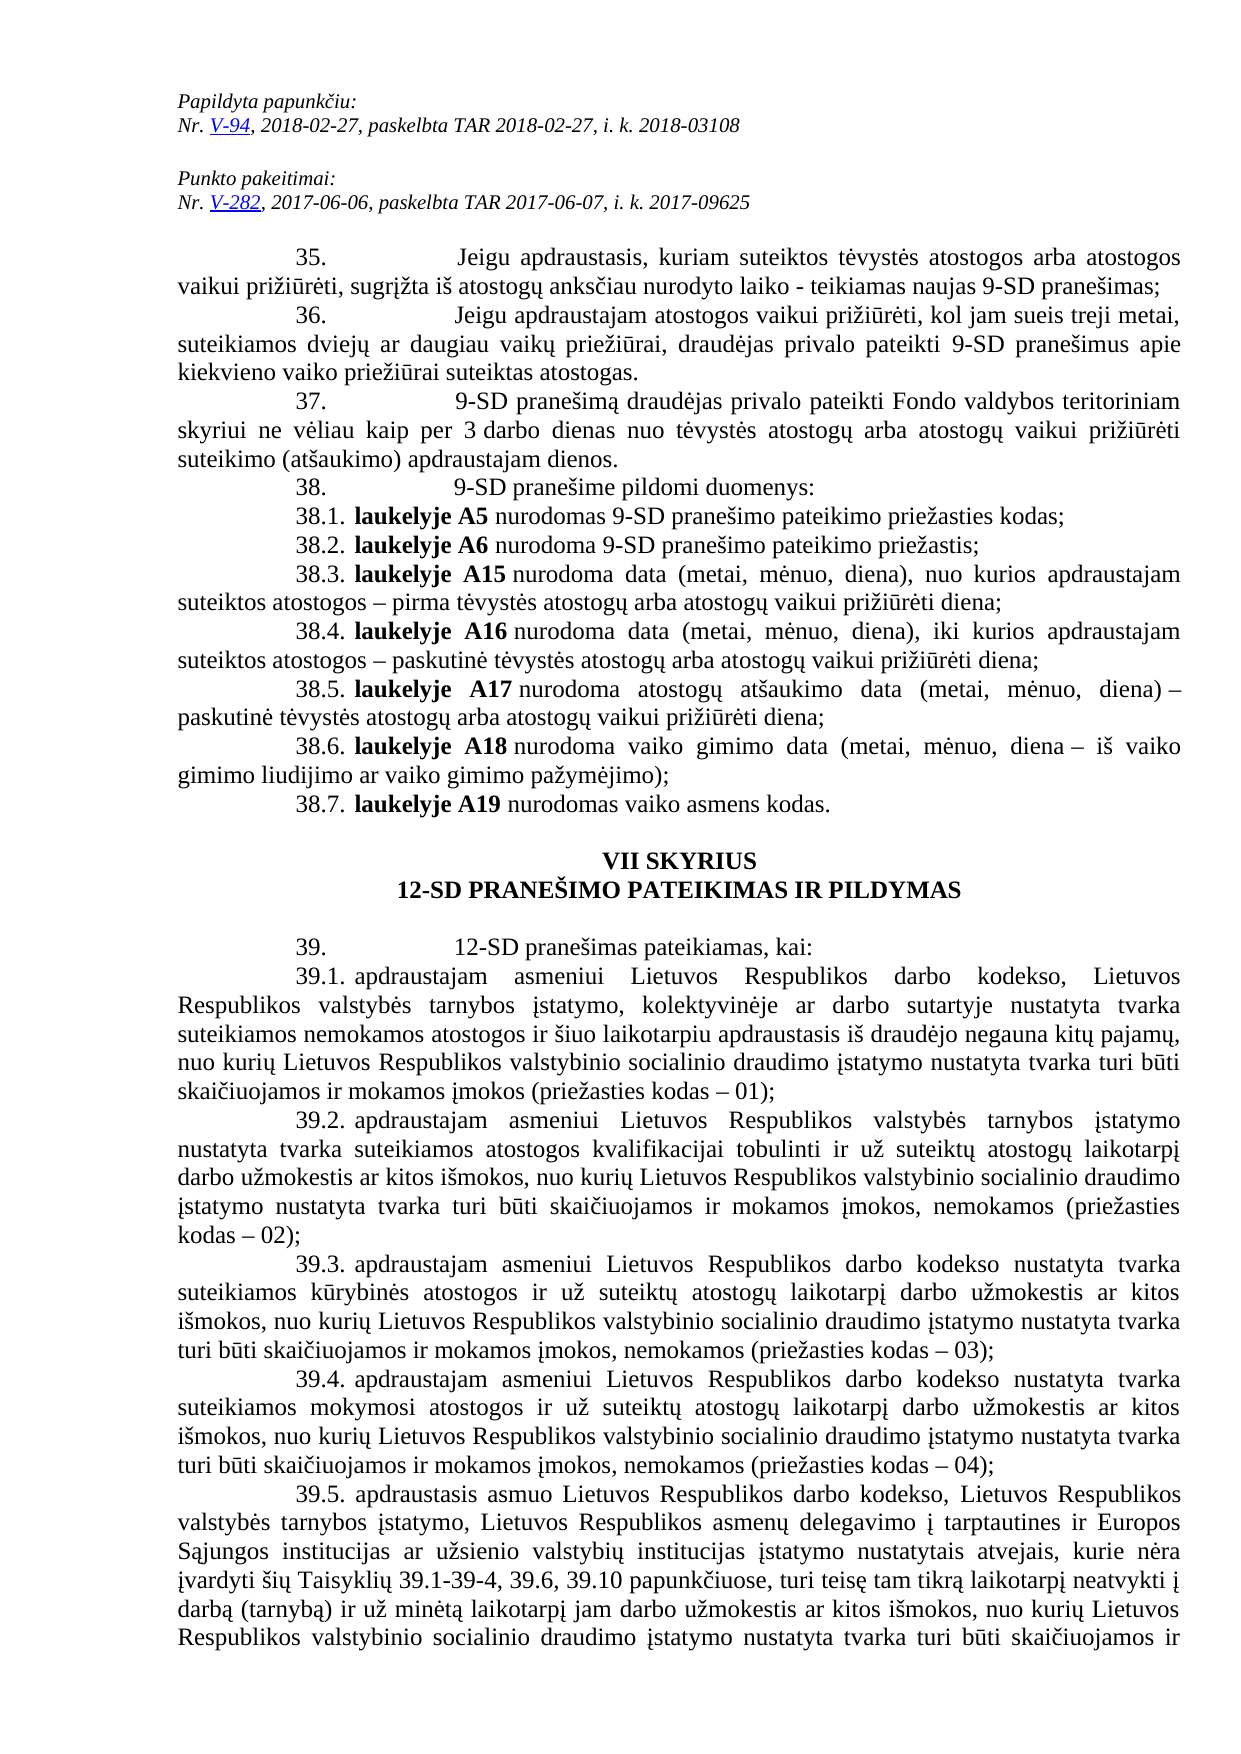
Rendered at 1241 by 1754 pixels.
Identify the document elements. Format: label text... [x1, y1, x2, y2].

text 38.3. laukelyje A15 nurodoma data (metai, mėnuo, diena), nuo kurios apdraustajam suteiktos atostogos – pirma tėvystės atostogų arba atostogų vaikui prižiūrėti diena; [177, 559, 1181, 616]
text 39.3. apdraustajam asmeniui Lietuvos Respublikos darbo kodekso nustatyta tvarka suteikiamos kūrybinės atostogos ir už suteiktų atostogų laikotarpį darbo užmokestis ar kitos išmokos, nuo kurių Lietuvos Respublikos valstybinio socialinio draudimo įstatymo nustatyta tvarka turi būti skaičiuojamos ir mokamos įmokos, nemokamos (priežasties kodas – 03); [177, 1249, 1181, 1364]
text 38.6. laukelyje A18 nurodoma vaiko gimimo data (metai, mėnuo, diena – iš vaiko gimimo liudijimo ar vaiko gimimo pažymėjimo); [177, 731, 1181, 789]
text 38. 9-SD pranešime pildomi duomenys: [177, 472, 1181, 501]
text 39.4. apdraustajam asmeniui Lietuvos Respublikos darbo kodekso nustatyta tvarka suteikiamos mokymosi atostogos ir už suteiktų atostogų laikotarpį darbo užmokestis ar kitos išmokos, nuo kurių Lietuvos Respublikos valstybinio socialinio draudimo įstatymo nustatyta tvarka turi būti skaičiuojamos ir mokamos įmokos, nemokamos (priežasties kodas – 04); [177, 1364, 1181, 1479]
text Nr. V-282, 2017-06-06, paskelbta TAR 2017-06-07, i. k. 2017-09625 [177, 189, 1181, 214]
text Papildyta papunkčiu: [177, 89, 1181, 113]
text 38.7. laukelyje A19 nurodomas vaiko asmens kodas. [177, 789, 1181, 817]
text Punkto pakeitimai: [177, 166, 1181, 189]
text 12-SD PRANEŠIMO PATEIKIMAS IR PILDYMAS [177, 875, 1181, 904]
text Nr. V-94, 2018-02-27, paskelbta TAR 2018-02-27, i. k. 2018-03108 [177, 113, 1181, 137]
text 36. Jeigu apdraustajam atostogos vaikui prižiūrėti, kol jam sueis treji metai, suteikiamos dviejų ar daugiau vaikų priežiūrai, draudėjas privalo pateikti 9-SD pranešimus apie kiekvieno vaiko priežiūrai suteiktas atostogas. [177, 300, 1181, 386]
text 38.2. laukelyje A6 nurodoma 9-SD pranešimo pateikimo priežastis; [177, 530, 1181, 559]
text 39.5. apdraustasis asmuo Lietuvos Respublikos darbo kodekso, Lietuvos Respublikos valstybės tarnybos įstatymo, Lietuvos Respublikos asmenų delegavimo į tarptautines ir Europos Sąjungos institucijas ar užsienio valstybių institucijas įstatymo nustatytais atvejais, kurie nėra įvardyti šių Taisyklių 39.1-39-4, 39.6, 39.10 papunkčiuose, turi teisę tam tikrą laikotarpį neatvykti į darbą (tarnybą) ir už minėtą laikotarpį jam darbo užmokestis ar kitos išmokos, nuo kurių Lietuvos Respublikos valstybinio socialinio draudimo įstatymo nustatyta tvarka turi būti skaičiuojamos ir [177, 1479, 1181, 1651]
text 38.5. laukelyje A17 nurodoma atostogų atšaukimo data (metai, mėnuo, diena) – paskutinė tėvystės atostogų arba atostogų vaikui prižiūrėti diena; [177, 674, 1181, 731]
text 38.1. laukelyje A5 nurodomas 9-SD pranešimo pateikimo priežasties kodas; [177, 501, 1181, 530]
text 39.2. apdraustajam asmeniui Lietuvos Respublikos valstybės tarnybos įstatymo nustatyta tvarka suteikiamos atostogos kvalifikacijai tobulinti ir už suteiktų atostogų laikotarpį darbo užmokestis ar kitos išmokos, nuo kurių Lietuvos Respublikos valstybinio socialinio draudimo įstatymo nustatyta tvarka turi būti skaičiuojamos ir mokamos įmokos, nemokamos (priežasties kodas – 02); [177, 1105, 1181, 1249]
text 35. Jeigu apdraustasis, kuriam suteiktos tėvystės atostogos arba atostogos vaikui prižiūrėti, sugrįžta iš atostogų anksčiau nurodyto laiko - teikiamas naujas 9-SD pranešimas; [177, 242, 1181, 300]
text 39.1. apdraustajam asmeniui Lietuvos Respublikos darbo kodekso, Lietuvos Respublikos valstybės tarnybos įstatymo, kolektyvinėje ar darbo sutartyje nustatyta tvarka suteikiamos nemokamos atostogos ir šiuo laikotarpiu apdraustasis iš draudėjo negauna kitų pajamų, nuo kurių Lietuvos Respublikos valstybinio socialinio draudimo įstatymo nustatyta tvarka turi būti skaičiuojamos ir mokamos įmokos (priežasties kodas – 01); [177, 961, 1181, 1105]
text VII SKYRIUS [177, 846, 1181, 875]
text 37. 9-SD pranešimą draudėjas privalo pateikti Fondo valdybos teritoriniam skyriui ne vėliau kaip per 3 darbo dienas nuo tėvystės atostogų arba atostogų vaikui prižiūrėti suteikimo (atšaukimo) apdraustajam dienos. [177, 386, 1181, 472]
text 38.4. laukelyje A16 nurodoma data (metai, mėnuo, diena), iki kurios apdraustajam suteiktos atostogos – paskutinė tėvystės atostogų arba atostogų vaikui prižiūrėti diena; [177, 616, 1181, 674]
text 39. 12-SD pranešimas pateikiamas, kai: [177, 932, 1181, 961]
